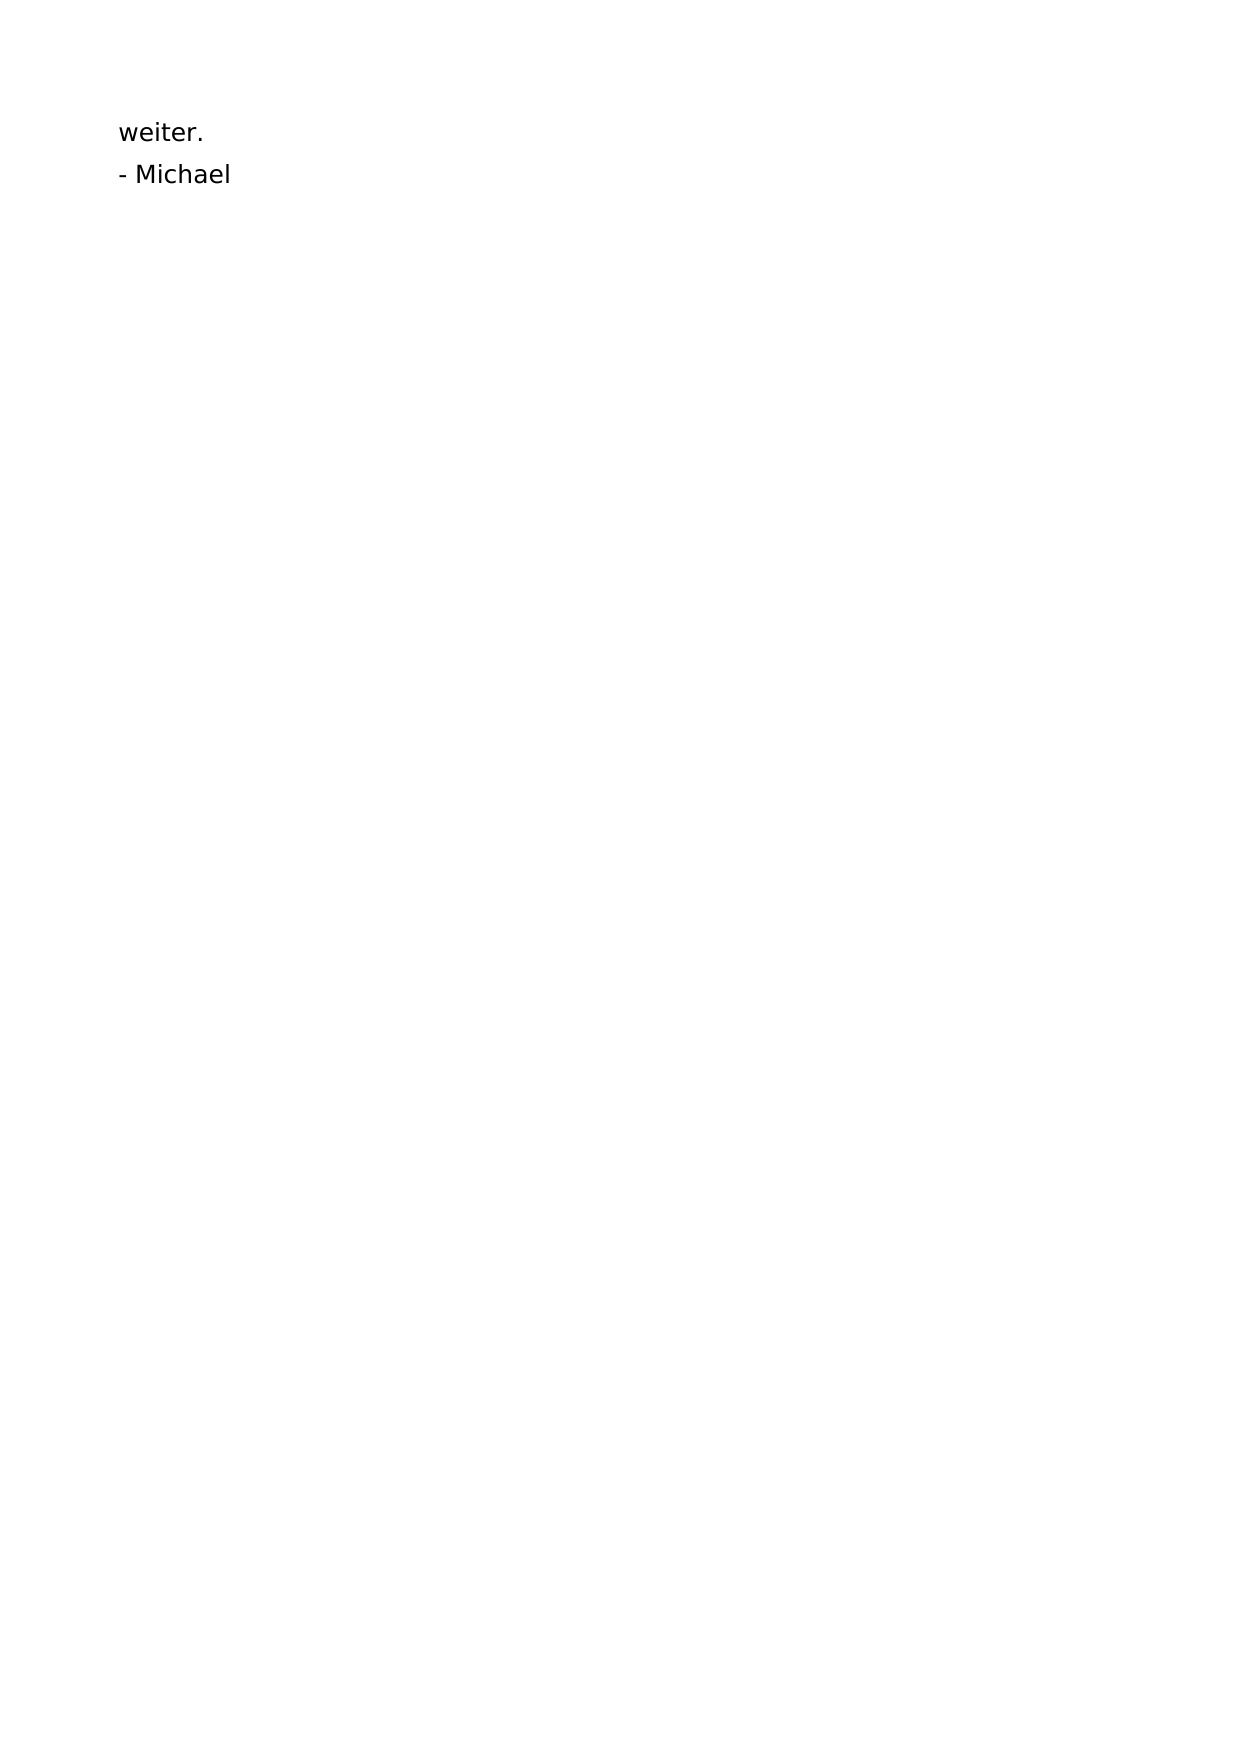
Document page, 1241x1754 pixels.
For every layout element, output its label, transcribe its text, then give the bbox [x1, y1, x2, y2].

text - Michael [118, 160, 1122, 189]
text weiter. [118, 118, 1122, 147]
